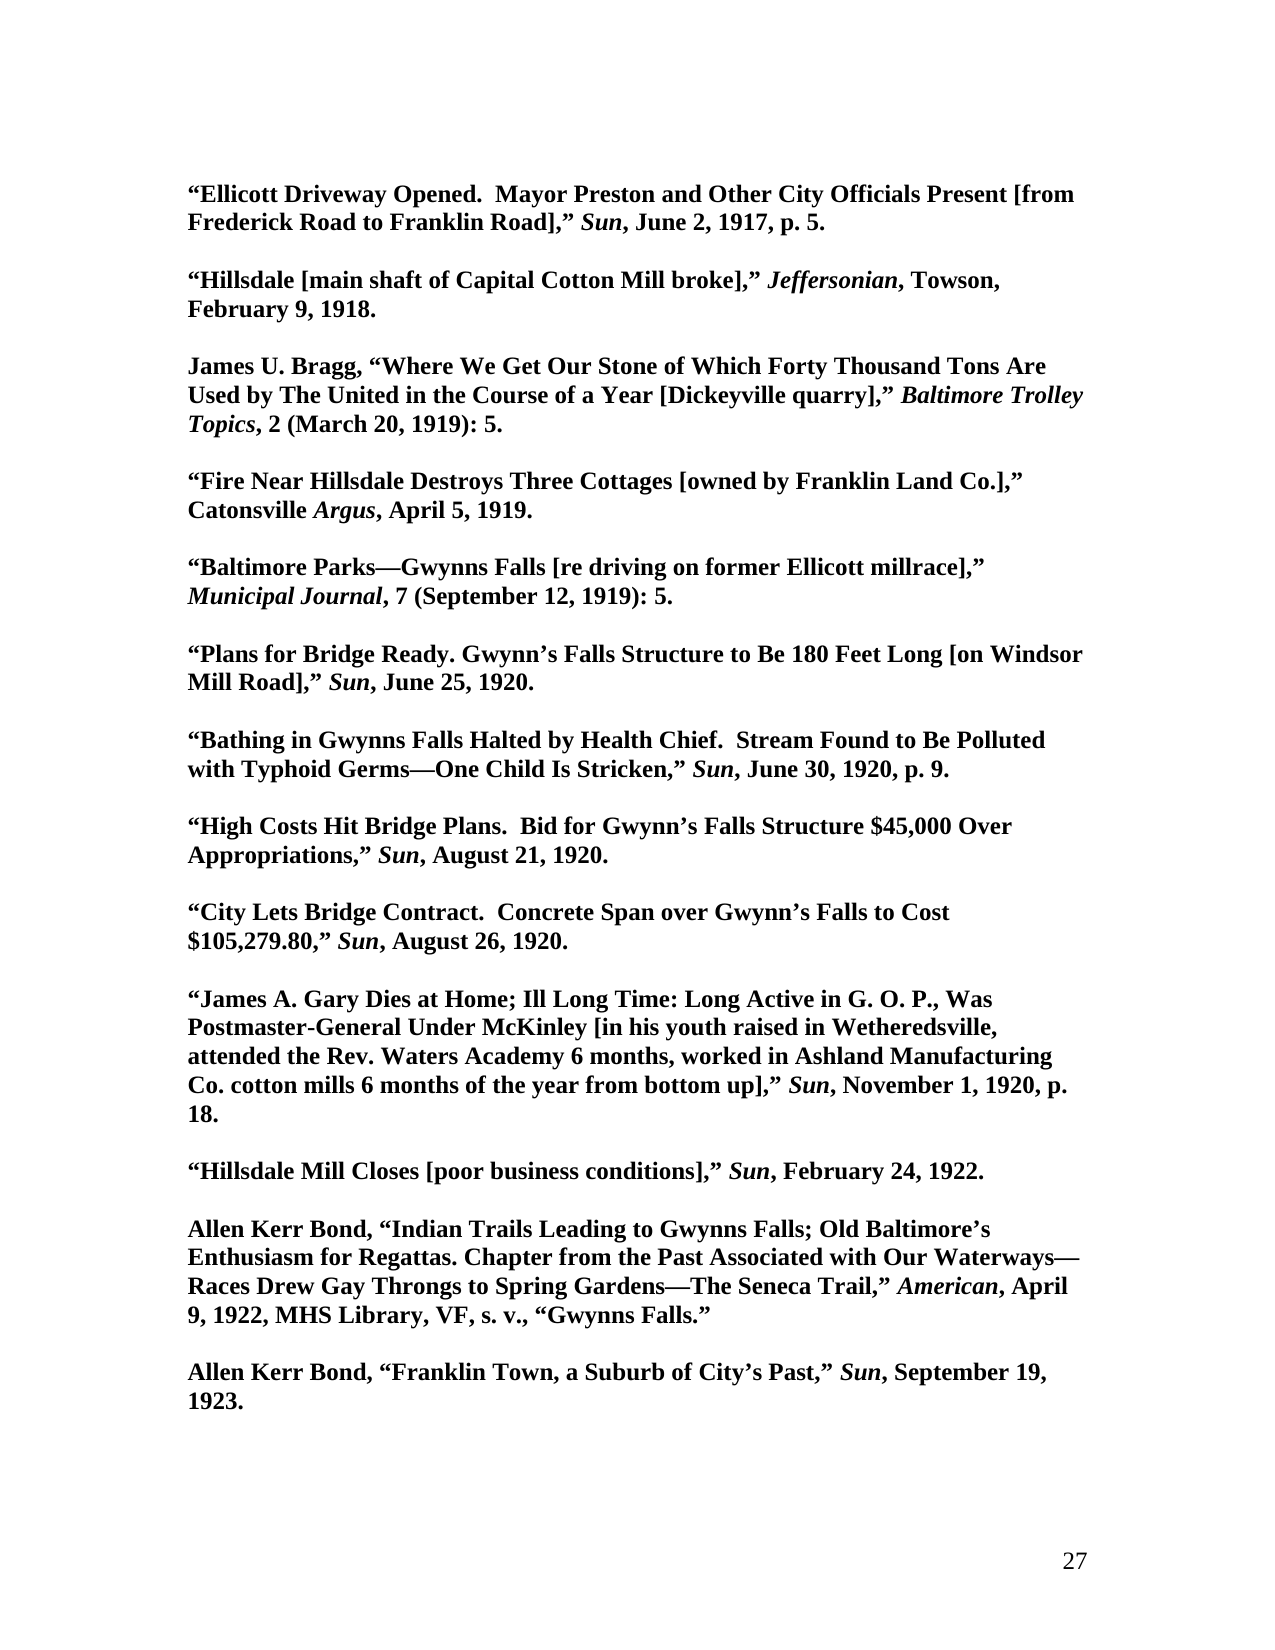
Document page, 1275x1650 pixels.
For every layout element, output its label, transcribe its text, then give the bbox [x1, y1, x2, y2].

text “Hillsdale Mill Closes [poor business conditions],” Sun, February 24, 1922. [187, 1156, 1087, 1185]
text “High Costs Hit Bridge Plans. Bid for Gwynn’s Falls Structure $45,000 Over Appropriations,” Sun, August 21, 1920. [187, 811, 1087, 869]
text Allen Kerr Bond, “Indian Trails Leading to Gwynns Falls; Old Baltimore’s Enthusiasm for Regattas. Chapter from the Past Associated with Our Waterways—Races Drew Gay Throngs to Spring Gardens—The Seneca Trail,” American, April 9, 1922, MHS Library, VF, s. v., “Gwynns Falls.” [187, 1214, 1087, 1329]
text “Fire Near Hillsdale Destroys Three Cottages [owned by Franklin Land Co.],” Catonsville Argus, April 5, 1919. [187, 466, 1087, 524]
text “City Lets Bridge Contract. Concrete Span over Gwynn’s Falls to Cost $105,279.80,” Sun, August 26, 1920. [187, 897, 1087, 955]
text “Bathing in Gwynns Falls Halted by Health Chief. Stream Found to Be Polluted with Typhoid Germs—One Child Is Stricken,” Sun, June 30, 1920, p. 9. [187, 725, 1087, 782]
text Allen Kerr Bond, “Franklin Town, a Suburb of City’s Past,” Sun, September 19, 1923. [187, 1357, 1087, 1415]
text “Plans for Bridge Ready. Gwynn’s Falls Structure to Be 180 Feet Long [on Windsor Mill Road],” Sun, June 25, 1920. [187, 639, 1087, 696]
text “Ellicott Driveway Opened. Mayor Preston and Other City Officials Present [from Frederick Road to Franklin Road],” Sun, June 2, 1917, p. 5. [187, 179, 1087, 236]
text “Hillsdale [main shaft of Capital Cotton Mill broke],” Jeffersonian, Towson, February 9, 1918. [187, 265, 1087, 322]
text “James A. Gary Dies at Home; Ill Long Time: Long Active in G. O. P., Was Postmaster-General Under McKinley [in his youth raised in Wetheredsville, attended the Rev. Waters Academy 6 months, worked in Ashland Manufacturing Co. cotton mills 6 months of the year from bottom up],” Sun, November 1, 1920, p. 18. [187, 984, 1087, 1127]
text James U. Bragg, “Where We Get Our Stone of Which Forty Thousand Tons Are Used by The United in the Course of a Year [Dickeyville quarry],” Baltimore Trolley Topics, 2 (March 20, 1919): 5. [187, 351, 1087, 437]
text “Baltimore Parks—Gwynns Falls [re driving on former Ellicott millrace],” Municipal Journal, 7 (September 12, 1919): 5. [187, 552, 1087, 610]
